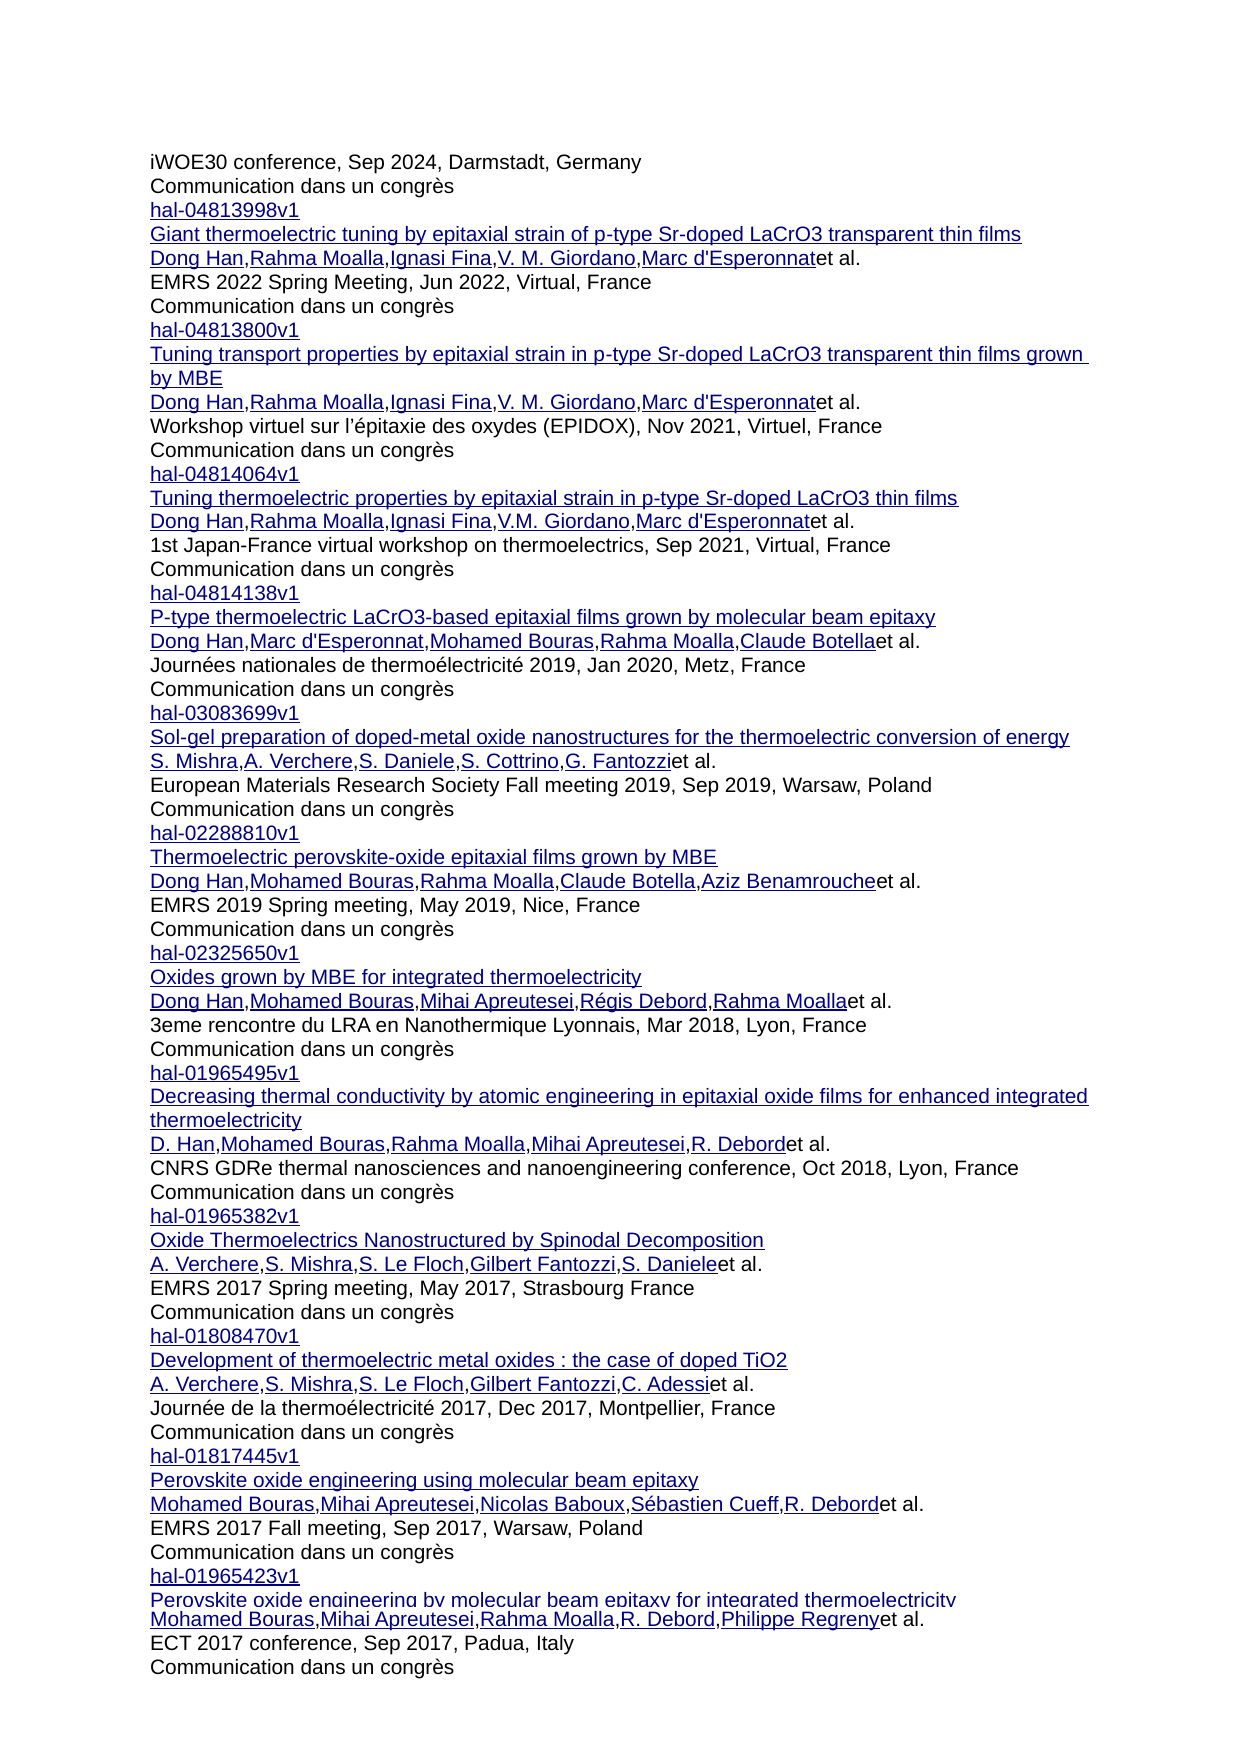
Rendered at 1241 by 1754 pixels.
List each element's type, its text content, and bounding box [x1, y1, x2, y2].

table_cell Tuning transport properties by epitaxial strain in p‑type Sr-doped LaCrO3 transparent thin films grown by MBE Dong Han,Rahma Moalla,Ignasi Fina,V. M. Giordano,Marc d'Esperonnatet al. Workshop virtuel sur l’épitaxie des oxydes (EPIDOX), Nov 2021, Virtuel, France Communication dans un congrès hal-04814064v1 [150, 342, 1090, 485]
table_cell Giant thermoelectric tuning by epitaxial strain of p‑type Sr-doped LaCrO3 transparent thin films Dong Han,Rahma Moalla,Ignasi Fina,V. M. Giordano,Marc d'Esperonnatet al. EMRS 2022 Spring Meeting, Jun 2022, Virtual, France Communication dans un congrès hal-04813800v1 [150, 222, 1090, 342]
table_header iWOE30 conference, Sep 2024, Darmstadt, Germany Communication dans un congrès hal-04813998v1 [150, 150, 1090, 222]
table_cell Oxide Thermoelectrics Nanostructured by Spinodal Decomposition A. Verchere,S. Mishra,S. Le Floch,Gilbert Fantozzi,S. Danieleet al. EMRS 2017 Spring meeting, May 2017, Strasbourg France Communication dans un congrès hal-01808470v1 [150, 1228, 1090, 1348]
table_cell Perovskite oxide engineering using molecular beam epitaxy Mohamed Bouras,Mihai Apreutesei,Nicolas Baboux,Sébastien Cueff,R. Debordet al. EMRS 2017 Fall meeting, Sep 2017, Warsaw, Poland Communication dans un congrès hal-01965423v1 [150, 1468, 1090, 1587]
table_cell Decreasing thermal conductivity by atomic engineering in epitaxial oxide films for enhanced integrated thermoelectricity D. Han,Mohamed Bouras,Rahma Moalla,Mihai Apreutesei,R. Debordet al. CNRS GDRe thermal nanosciences and nanoengineering conference, Oct 2018, Lyon, France Communication dans un congrès hal-01965382v1 [150, 1084, 1090, 1228]
table_cell Oxides grown by MBE for integrated thermoelectricity Dong Han,Mohamed Bouras,Mihai Apreutesei,Régis Debord,Rahma Moallaet al. 3eme rencontre du LRA en Nanothermique Lyonnais, Mar 2018, Lyon, France Communication dans un congrès hal-01965495v1 [150, 965, 1090, 1084]
table_cell P-type thermoelectric LaCrO3-based epitaxial films grown by molecular beam epitaxy Dong Han,Marc d'Esperonnat,Mohamed Bouras,Rahma Moalla,Claude Botellaet al. Journées nationales de thermoélectricité 2019, Jan 2020, Metz, France Communication dans un congrès hal-03083699v1 [150, 605, 1090, 725]
table_cell Perovskite oxide engineering by molecular beam epitaxy for integrated thermoelectricity Mohamed Bouras,Mihai Apreutesei,Rahma Moalla,R. Debord,Philippe Regrenyet al. ECT 2017 conference, Sep 2017, Padua, Italy Communication dans un congrès [150, 1588, 1090, 1679]
table_cell Development of thermoelectric metal oxides : the case of doped TiO2 A. Verchere,S. Mishra,S. Le Floch,Gilbert Fantozzi,C. Adessiet al. Journée de la thermoélectricité 2017, Dec 2017, Montpellier, France Communication dans un congrès hal-01817445v1 [150, 1348, 1090, 1468]
table_cell Thermoelectric perovskite-oxide epitaxial films grown by MBE Dong Han,Mohamed Bouras,Rahma Moalla,Claude Botella,Aziz Benamroucheet al. EMRS 2019 Spring meeting, May 2019, Nice, France Communication dans un congrès hal-02325650v1 [150, 845, 1090, 964]
table_cell Tuning thermoelectric properties by epitaxial strain in p-type Sr-doped LaCrO3 thin films Dong Han,Rahma Moalla,Ignasi Fina,V.M. Giordano,Marc d'Esperonnatet al. 1st Japan-France virtual workshop on thermoelectrics, Sep 2021, Virtual, France Communication dans un congrès hal-04814138v1 [150, 485, 1090, 605]
table_cell Sol-gel preparation of doped-metal oxide nanostructures for the thermoelectric conversion of energy S. Mishra,A. Verchere,S. Daniele,S. Cottrino,G. Fantozziet al. European Materials Research Society Fall meeting 2019, Sep 2019, Warsaw, Poland Communication dans un congrès hal-02288810v1 [150, 725, 1090, 845]
